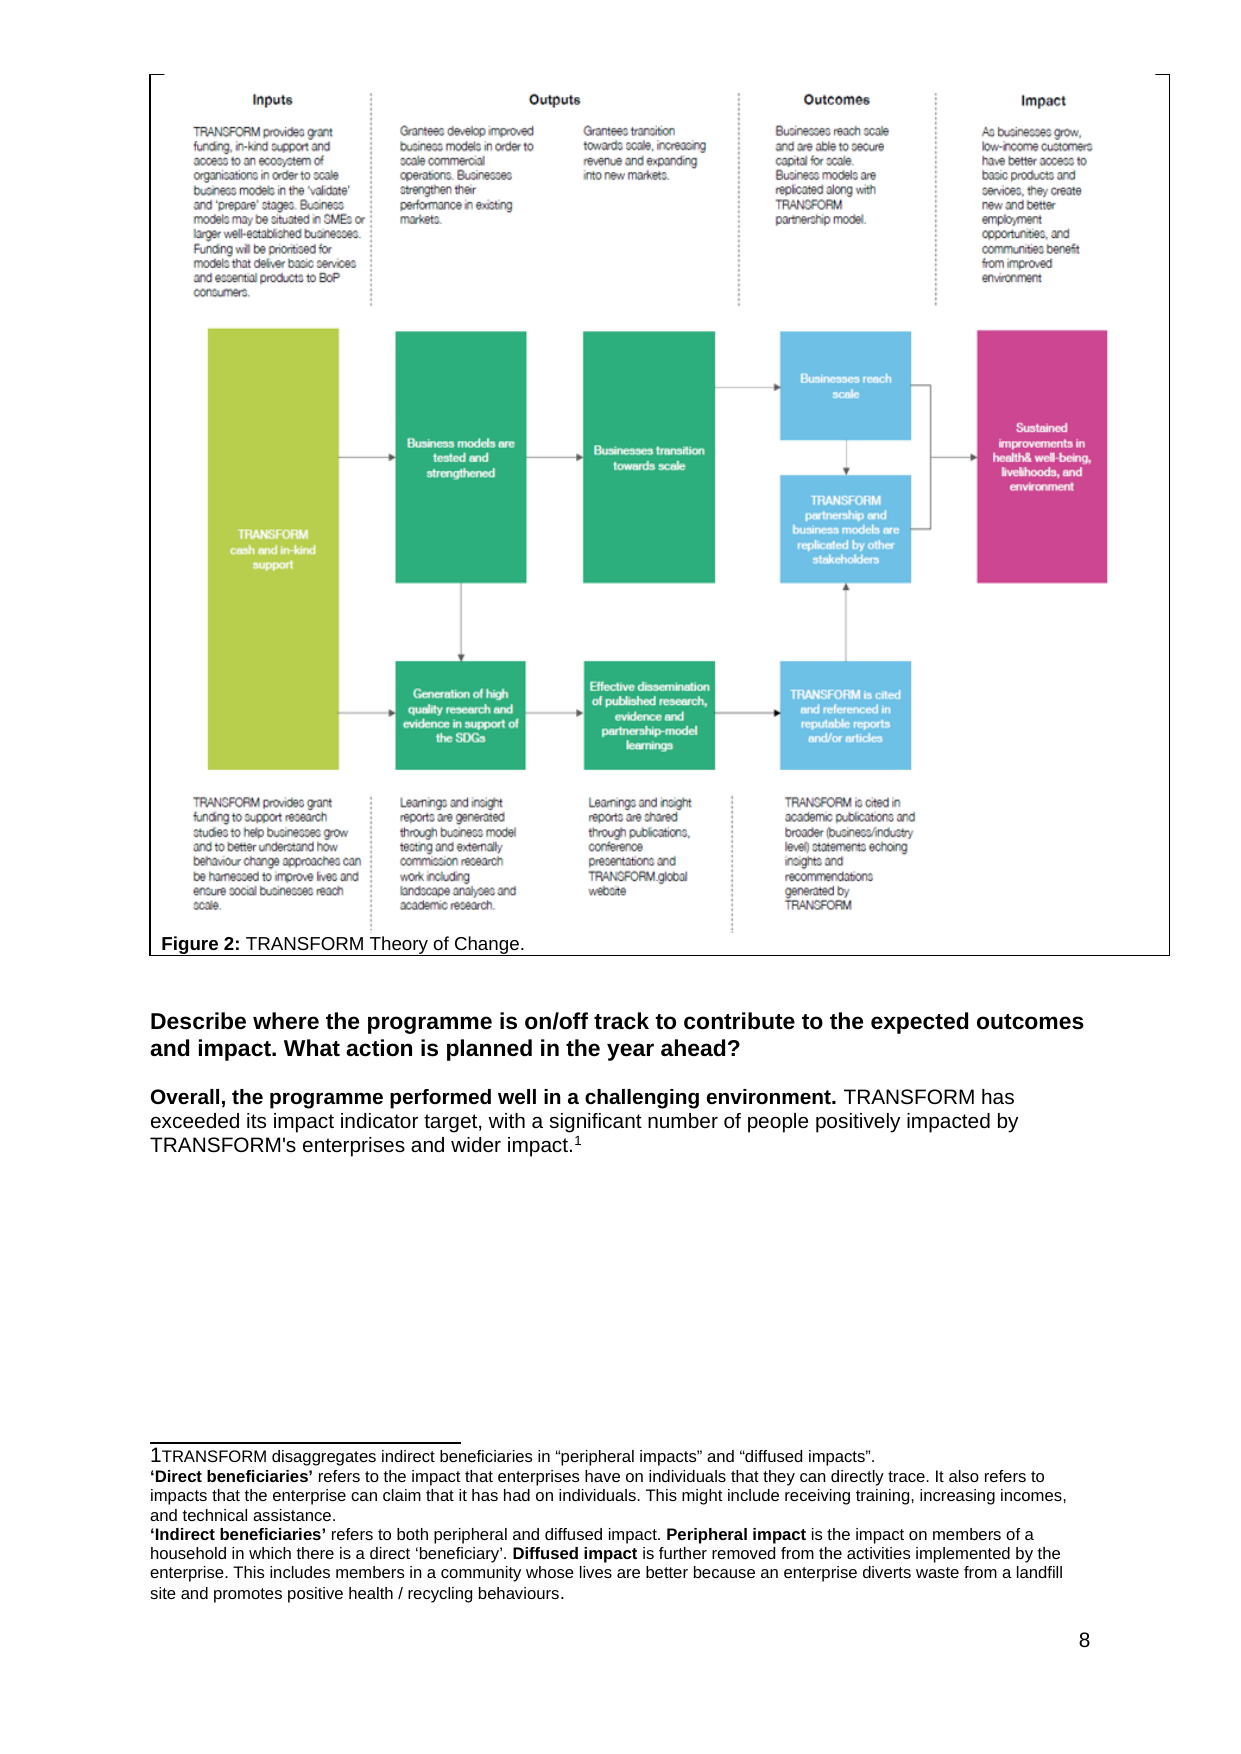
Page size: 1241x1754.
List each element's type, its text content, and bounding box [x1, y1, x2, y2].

text Overall, the programme performed well in a challenging environment. TRANSFORM has exceeded its impact indicator target, with a significant number of people positively impacted by TRANSFORM's enterprises and wider impact. [150, 1085, 1090, 1157]
text Describe where the programme is on/off track to contribute to the expected outcomes and impact. What action is planned in the year ahead? [150, 1008, 1090, 1061]
table_header Figure 2: TRANSFORM Theory of Change. [151, 75, 1169, 954]
text ‘Direct beneficiaries’ refers to the impact that enterprises have on individuals that they can directly trace. It also refers to impacts that the enterprise can claim that it has had on individuals. This might include receiving training, increasing incomes, and technical assistance. [150, 1467, 1090, 1524]
text TRANSFORM disaggregates indirect beneficiaries in “peripheral impacts” and “diffused impacts”. [150, 1443, 1090, 1467]
text ‘Indirect beneficiaries’ refers to both peripheral and diffused impact. Peripheral impact is the impact on members of a household in which there is a direct ‘beneficiary’. Diffused impact is further removed from the activities implemented by the enterprise. This includes members in a community whose lives are better because an enterprise diverts waste from a landfill site and promotes positive health / recycling behaviours. [150, 1524, 1090, 1603]
